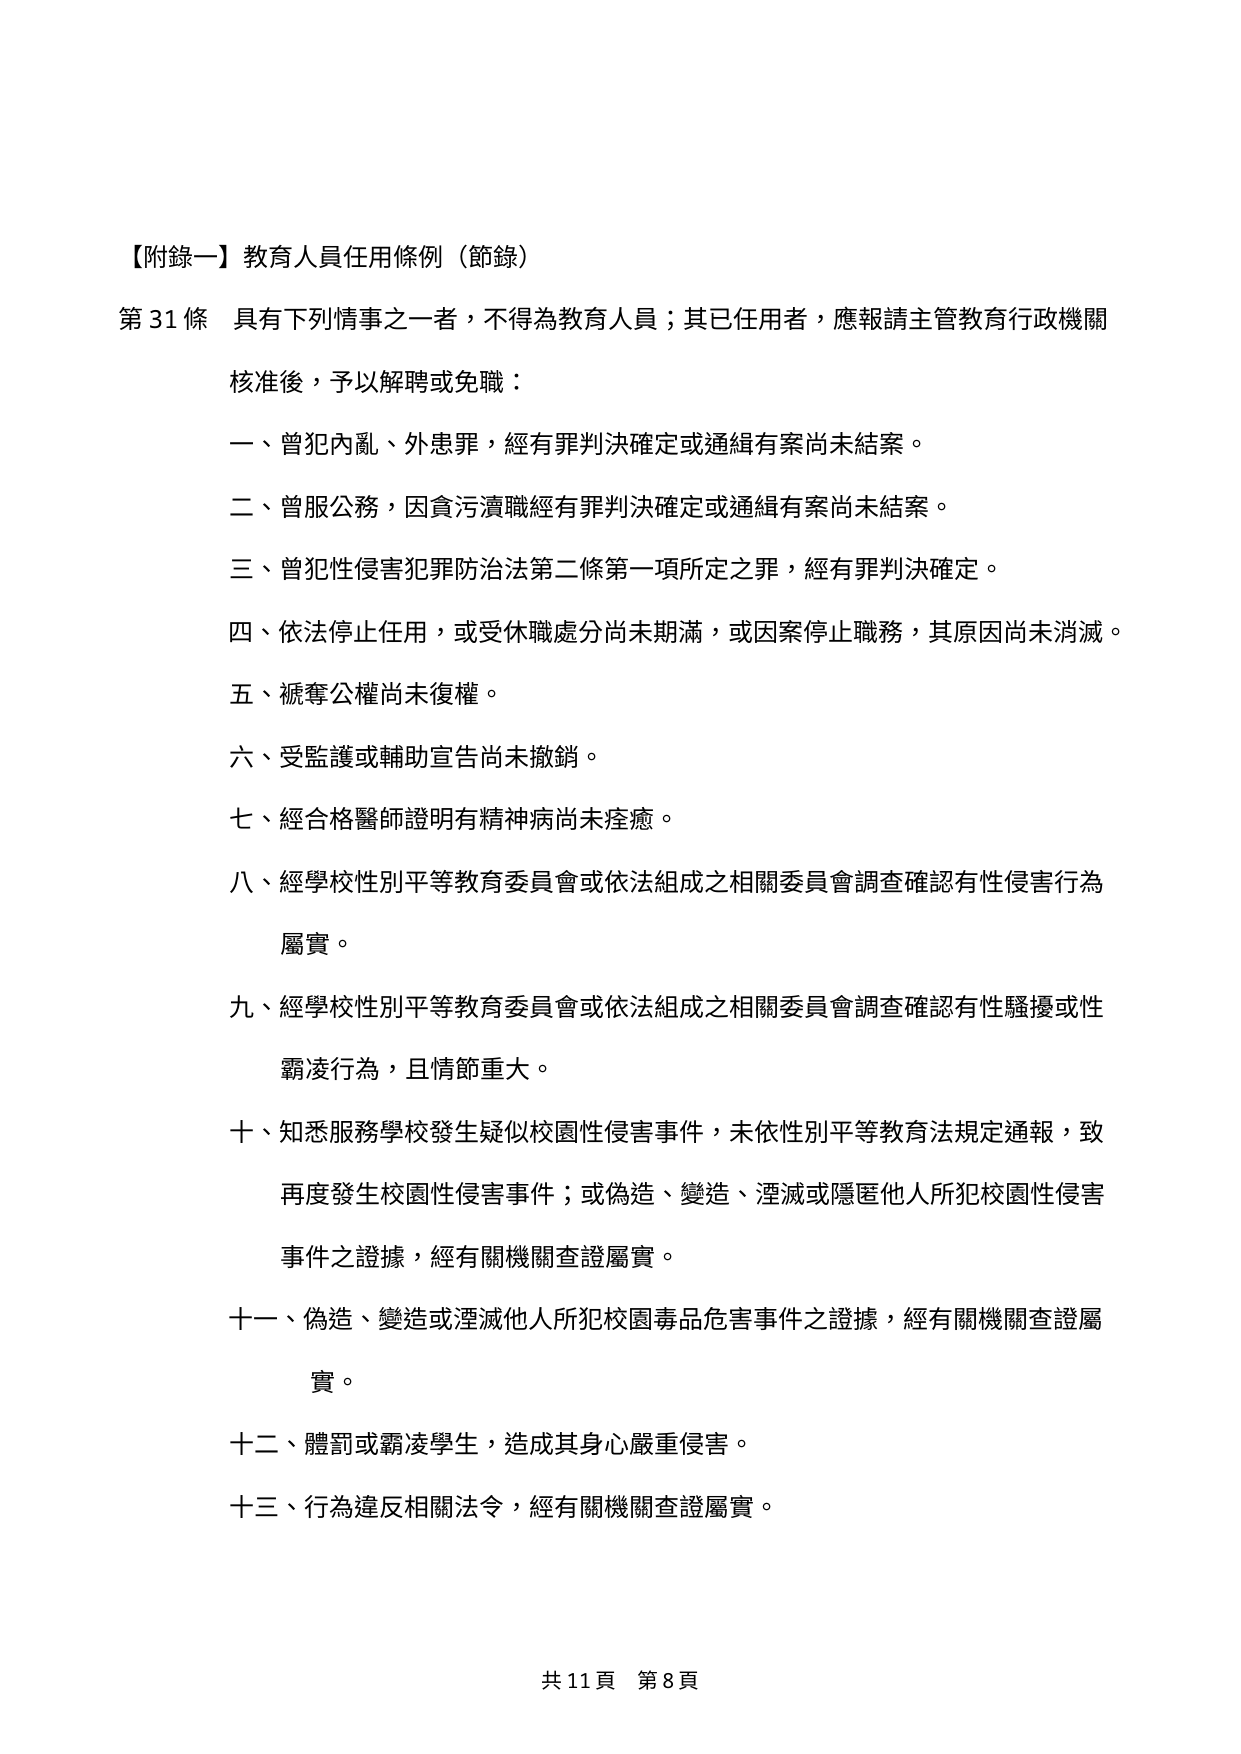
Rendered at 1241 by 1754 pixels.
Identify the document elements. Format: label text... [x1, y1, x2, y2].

text 九、經學校性別平等教育委員會或依法組成之相關委員會調查確認有性騷擾或性 霸凌行為，且情節重大。 [229, 963, 1122, 1088]
text 第31條 具有下列情事之一者，不得為教育人員；其已任用者，應報請主管教育行政機關核准後，予以解聘或免職： [118, 276, 1122, 401]
text 七、經合格醫師證明有精神病尚未痊癒。 [118, 776, 1122, 838]
text 三、曾犯性侵害犯罪防治法第二條第一項所定之罪，經有罪判決確定。 [118, 526, 1122, 588]
text 十一、偽造、變造或湮滅他人所犯校園毒品危害事件之證據，經有關機關查證屬實。 [229, 1276, 1122, 1401]
text 四、依法停止任用，或受休職處分尚未期滿，或因案停止職務，其原因尚未消滅。 [229, 588, 1122, 651]
text 一、曾犯內亂、外患罪，經有罪判決確定或通緝有案尚未結案。 [118, 401, 1122, 463]
text 六、受監護或輔助宣告尚未撤銷。 [118, 713, 1122, 776]
text 五、褫奪公權尚未復權。 [118, 651, 1122, 713]
text 十三、行為違反相關法令，經有關機關查證屬實。 [118, 1463, 1122, 1526]
text 十、知悉服務學校發生疑似校園性侵害事件，未依性別平等教育法規定通報，致再度發生校園性侵害事件；或偽造、變造、湮滅或隱匿他人所犯校園性侵害事件之證據，經有關機關查證屬實。 [229, 1088, 1122, 1276]
text 二、曾服公務，因貪污瀆職經有罪判決確定或通緝有案尚未結案。 [118, 463, 1122, 526]
text 【附錄一】教育人員任用條例（節錄） [118, 213, 1122, 276]
text 八、經學校性別平等教育委員會或依法組成之相關委員會調查確認有性侵害行為 屬實。 [229, 838, 1122, 963]
text 十二、體罰或霸凌學生，造成其身心嚴重侵害。 [118, 1401, 1122, 1463]
